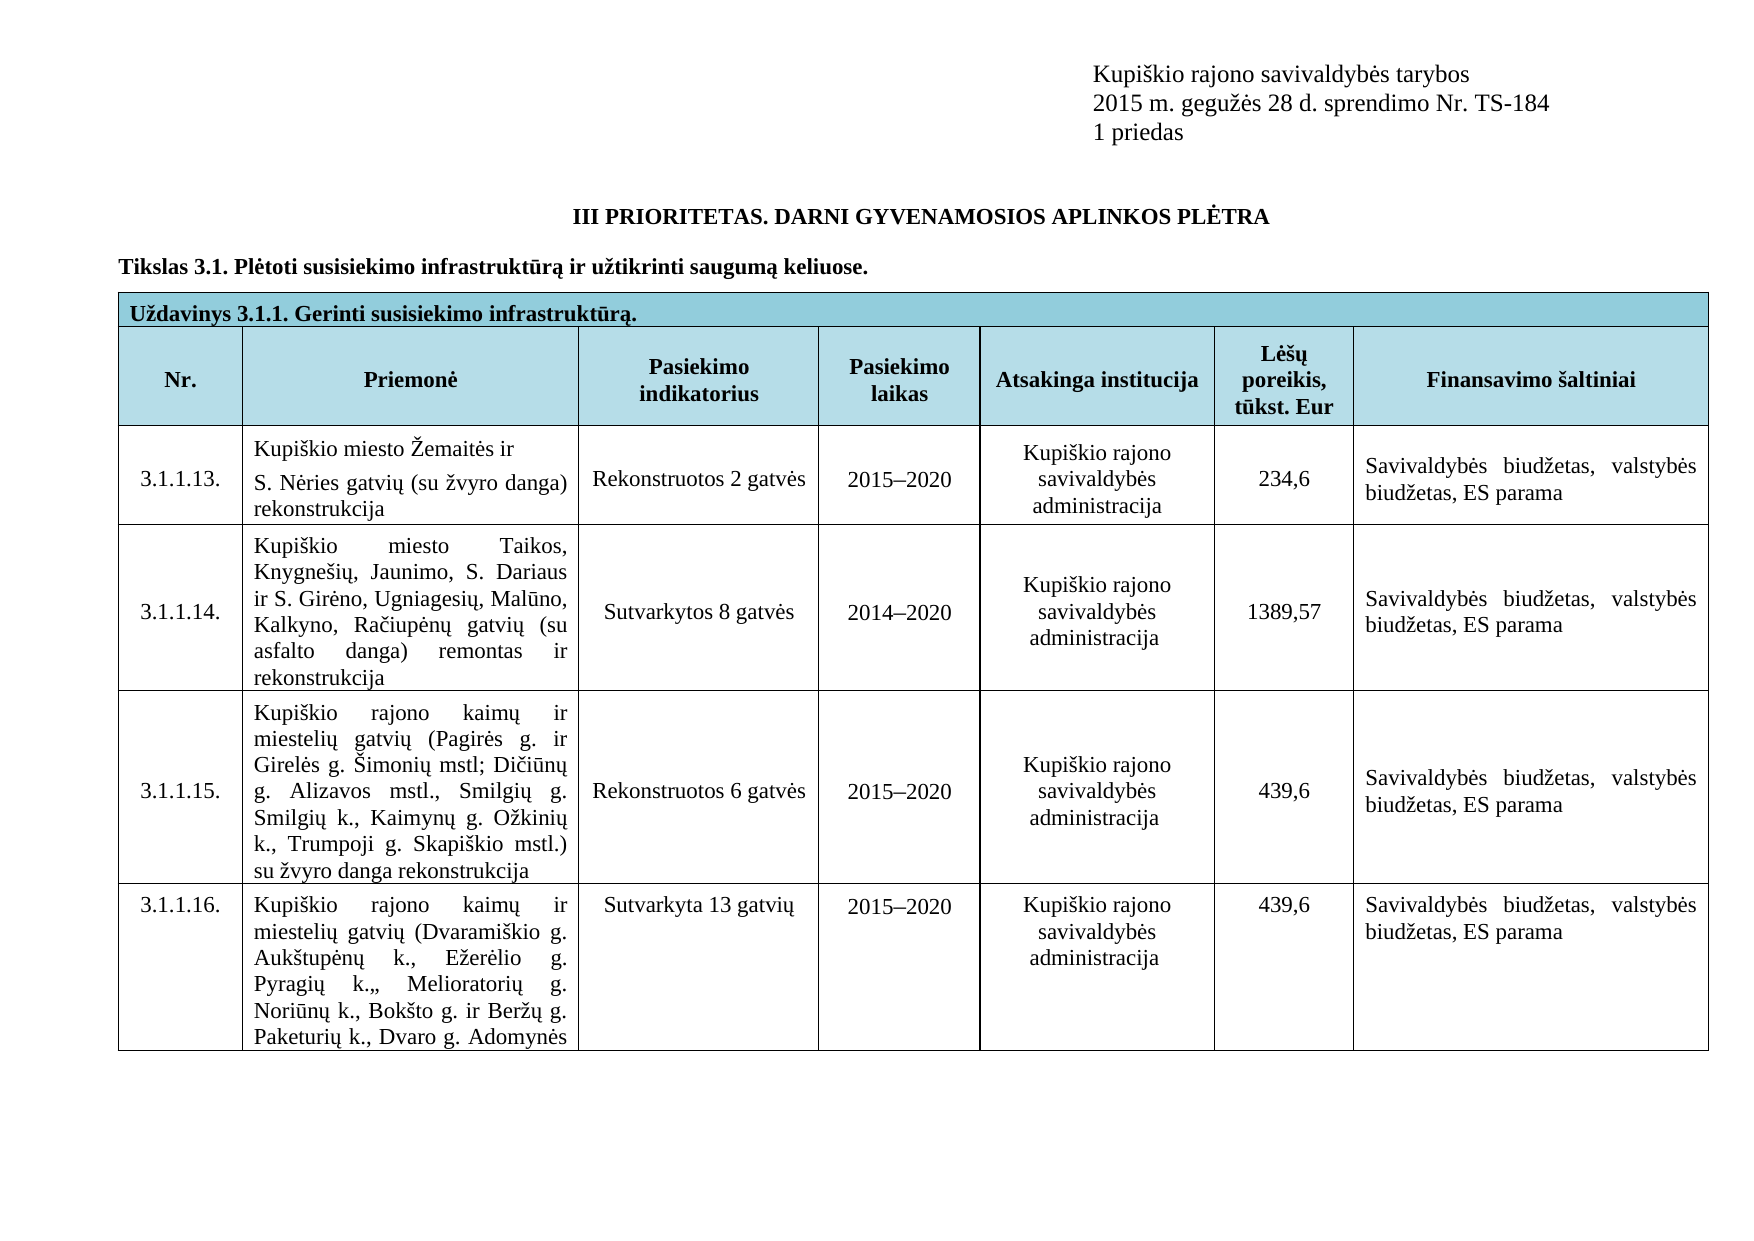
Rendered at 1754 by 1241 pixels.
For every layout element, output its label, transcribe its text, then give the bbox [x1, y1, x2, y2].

table_cell Savivaldybės biudžetas, valstybės biudžetas, ES parama [1354, 691, 1708, 883]
table_cell Rekonstruotos 6 gatvės [579, 691, 818, 883]
table_cell 2015–2020 [819, 691, 979, 883]
table_cell Kupiškio miesto Žemaitės ir S. Nėries gatvių (su žvyro danga) rekonstrukcija [243, 426, 578, 524]
table_cell Kupiškio rajono kaimų ir miestelių gatvių (Dvaramiškio g. Aukštupėnų k., Ežerėlio g. Pyragių k.„ Melioratorių g. Noriūnų k., Bokšto g. ir Beržų g. Paketurių k., Dvaro g. Adomynės [243, 884, 578, 1049]
table_cell 3.1.1.15. [119, 691, 242, 883]
table_cell Finansavimo šaltiniai [1354, 327, 1708, 425]
table_header Uždavinys 3.1.1. Gerinti susisiekimo infrastruktūrą. [119, 293, 1708, 326]
table_cell Pasiekimo indikatorius [579, 327, 818, 425]
table_cell 3.1.1.13. [119, 426, 242, 524]
table_cell 439,6 [1215, 884, 1353, 1049]
table_cell Sutvarkyta 13 gatvių [579, 884, 818, 1049]
table_cell 2014–2020 [819, 525, 979, 690]
table_cell 439,6 [1215, 691, 1353, 883]
table_cell Lėšų poreikis, tūkst. Eur [1215, 327, 1353, 425]
table_cell Savivaldybės biudžetas, valstybės biudžetas, ES parama [1354, 426, 1708, 524]
table_cell Sutvarkytos 8 gatvės [579, 525, 818, 690]
table_cell Kupiškio rajono savivaldybės administracija [981, 691, 1214, 883]
table_cell Atsakinga institucija [981, 327, 1214, 425]
table_cell Kupiškio rajono savivaldybės administracija [981, 884, 1214, 1049]
table_cell 2015–2020 [819, 884, 979, 1049]
table_cell Kupiškio miesto Taikos, Knygnešių, Jaunimo, S. Dariaus ir S. Girėno, Ugniagesių, Malūno, Kalkyno, Račiupėnų gatvių (su asfalto danga) remontas ir rekonstrukcija [243, 525, 578, 690]
table_cell Nr. [119, 327, 242, 425]
table_cell Pasiekimo laikas [819, 327, 979, 425]
table_cell 3.1.1.14. [119, 525, 242, 690]
table_cell 1389,57 [1215, 525, 1353, 690]
table_cell Savivaldybės biudžetas, valstybės biudžetas, ES parama [1354, 884, 1708, 1049]
text Kupiškio rajono savivaldybės tarybos [118, 59, 1724, 88]
text Tikslas 3.1. Plėtoti susisiekimo infrastruktūrą ir užtikrinti saugumą keliuose. [118, 253, 1724, 279]
table_cell 234,6 [1215, 426, 1353, 524]
table_cell Priemonė [243, 327, 578, 425]
text 2015 m. gegužės 28 d. sprendimo Nr. TS-184 [118, 88, 1724, 117]
table_cell Kupiškio rajono savivaldybės administracija [981, 426, 1214, 524]
table_cell Rekonstruotos 2 gatvės [579, 426, 818, 524]
text III PRIORITETAS. DARNI GYVENAMOSIOS APLINKOS PLĖTRA [118, 203, 1724, 229]
table_cell 2015–2020 [819, 426, 979, 524]
text 1 priedas [118, 117, 1724, 145]
table_cell Kupiškio rajono kaimų ir miestelių gatvių (Pagirės g. ir Girelės g. Šimonių mstl; Dičiūnų g. Alizavos mstl., Smilgių g. Smilgių k., Kaimynų g. Ožkinių k., Trumpoji g. Skapiškio mstl.) su žvyro danga rekonstrukcija [243, 691, 578, 883]
table_cell Kupiškio rajono savivaldybės administracija [981, 525, 1214, 690]
table_cell Savivaldybės biudžetas, valstybės biudžetas, ES parama [1354, 525, 1708, 690]
table_cell 3.1.1.16. [119, 884, 242, 1049]
